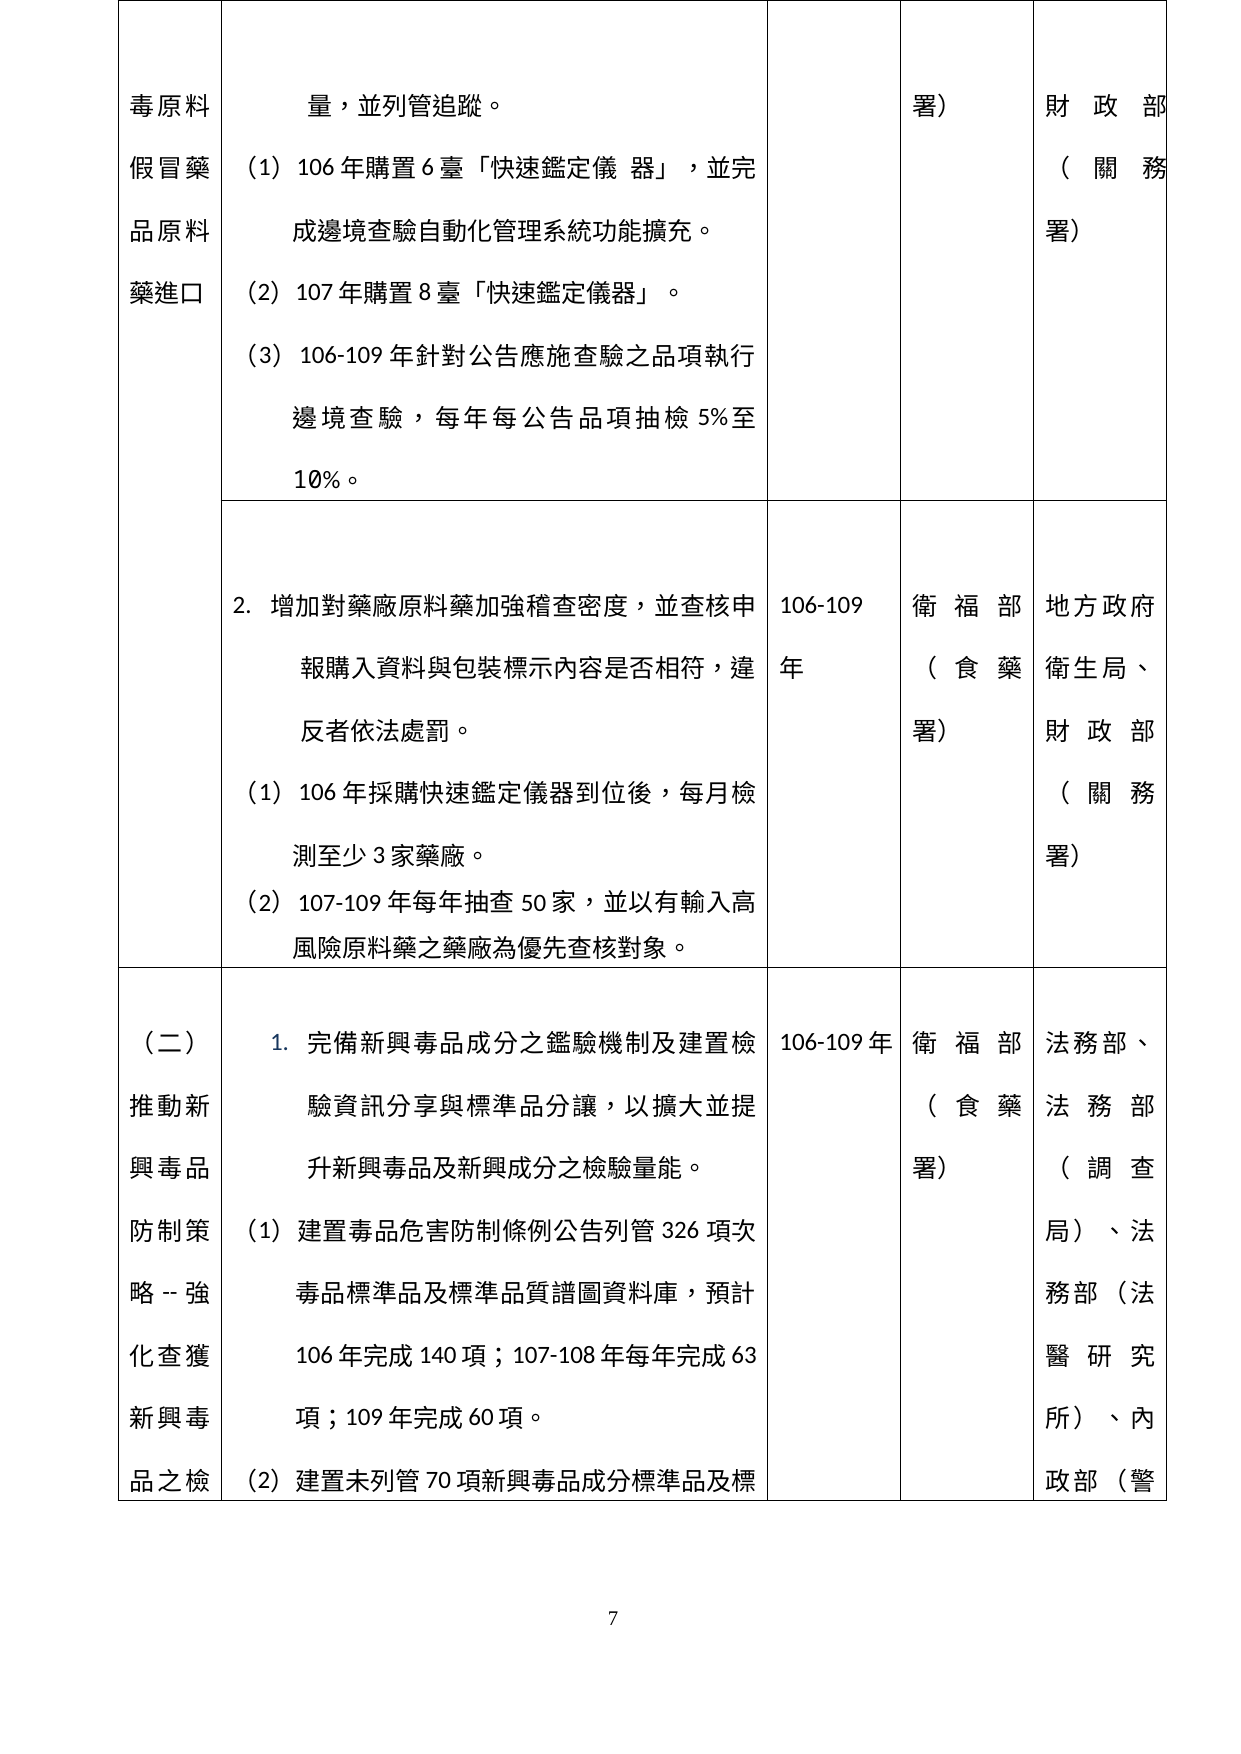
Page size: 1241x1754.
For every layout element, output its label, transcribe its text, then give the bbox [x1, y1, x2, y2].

table_cell 毒原料假冒藥品原料藥進口 [119, 1, 221, 967]
table_cell 署） [901, 1, 1033, 500]
table_cell 量，並列管追蹤。 （1）106年購置6臺「快速鑑定儀 器」，並完成邊境查驗自動化管理系統功能擴充。 （2）107年購置8臺「快速鑑定儀器」。 （3）106-109年針對公告應施查驗之品項執行邊境查驗，每年每公告品項抽檢5%至10%。 [222, 1, 767, 500]
table_cell 106-109年 [768, 968, 900, 1500]
table_cell （二）推動新興毒品防制策略--強化查獲新興毒品之檢 [119, 968, 221, 1500]
table_cell 地方政府衛生局、財政部（關務署） [1034, 501, 1166, 967]
table_cell 法務部、法務部（調查局）、法務部（法醫研究所）、內政部（警 [1034, 968, 1166, 1500]
table_cell 增加對藥廠原料藥加強稽查密度，並查核申報購入資料與包裝標示內容是否相符，違反者依法處罰。 （1）106年採購快速鑑定儀器到位後，每月檢測至少3家藥廠。 （2）107-109年每年抽查50家，並以有輸入高風險原料藥之藥廠為優先查核對象。 [222, 501, 767, 967]
table_cell 完備新興毒品成分之鑑驗機制及建置檢驗資訊分享與標準品分讓，以擴大並提升新興毒品及新興成分之檢驗量能。 （1）建置毒品危害防制條例公告列管326 項次毒品標準品及標準品質譜圖資料庫，預計106年完成140項；107-108年每年完成63項；109年完成60項。 （2）建置未列管70 項新興毒品成分標準品及標準品質譜圖資料庫，預計106-108年每年完成20項；109年完成10項。 辦理新興毒品尿液檢驗之建議實驗室推薦計畫，提升民間檢驗機構檢驗尿液中新興毒品之量能。 提升民間檢驗機構新興毒品尿液檢驗量能，106年辦理： 新興毒品尿液檢驗實驗室之能力績效監測5家次(接受測試對象含政府部門檢驗實驗室及民間建議實驗室)。 新興毒品尿液檢驗品質管理相關議題討論之審議會議至少2場次。 評審員共識營至少1場次。 新興毒品尿液檢驗之建議實驗室年度實地訪查率100%。 107-109年每年完成： 新興毒品尿液檢驗實驗室之能力績效監測7家次(接受測試對象含政府部門檢驗實驗室及民間建議實驗室)。 討論新興毒品尿液檢驗品質管理相關議題之審議會議4場次。 評審員共識營1場次。 新興毒品尿液檢驗之建議實驗室年度實地訪查率100%。 [222, 968, 767, 1500]
table_cell 衛福部（食藥署） [901, 501, 1033, 967]
table_cell 衛福部（食藥署） [901, 968, 1033, 1500]
table_cell [768, 1, 900, 500]
table_cell 106-109年 [768, 501, 900, 967]
table_cell 財政部（關務署） [1034, 1, 1166, 500]
